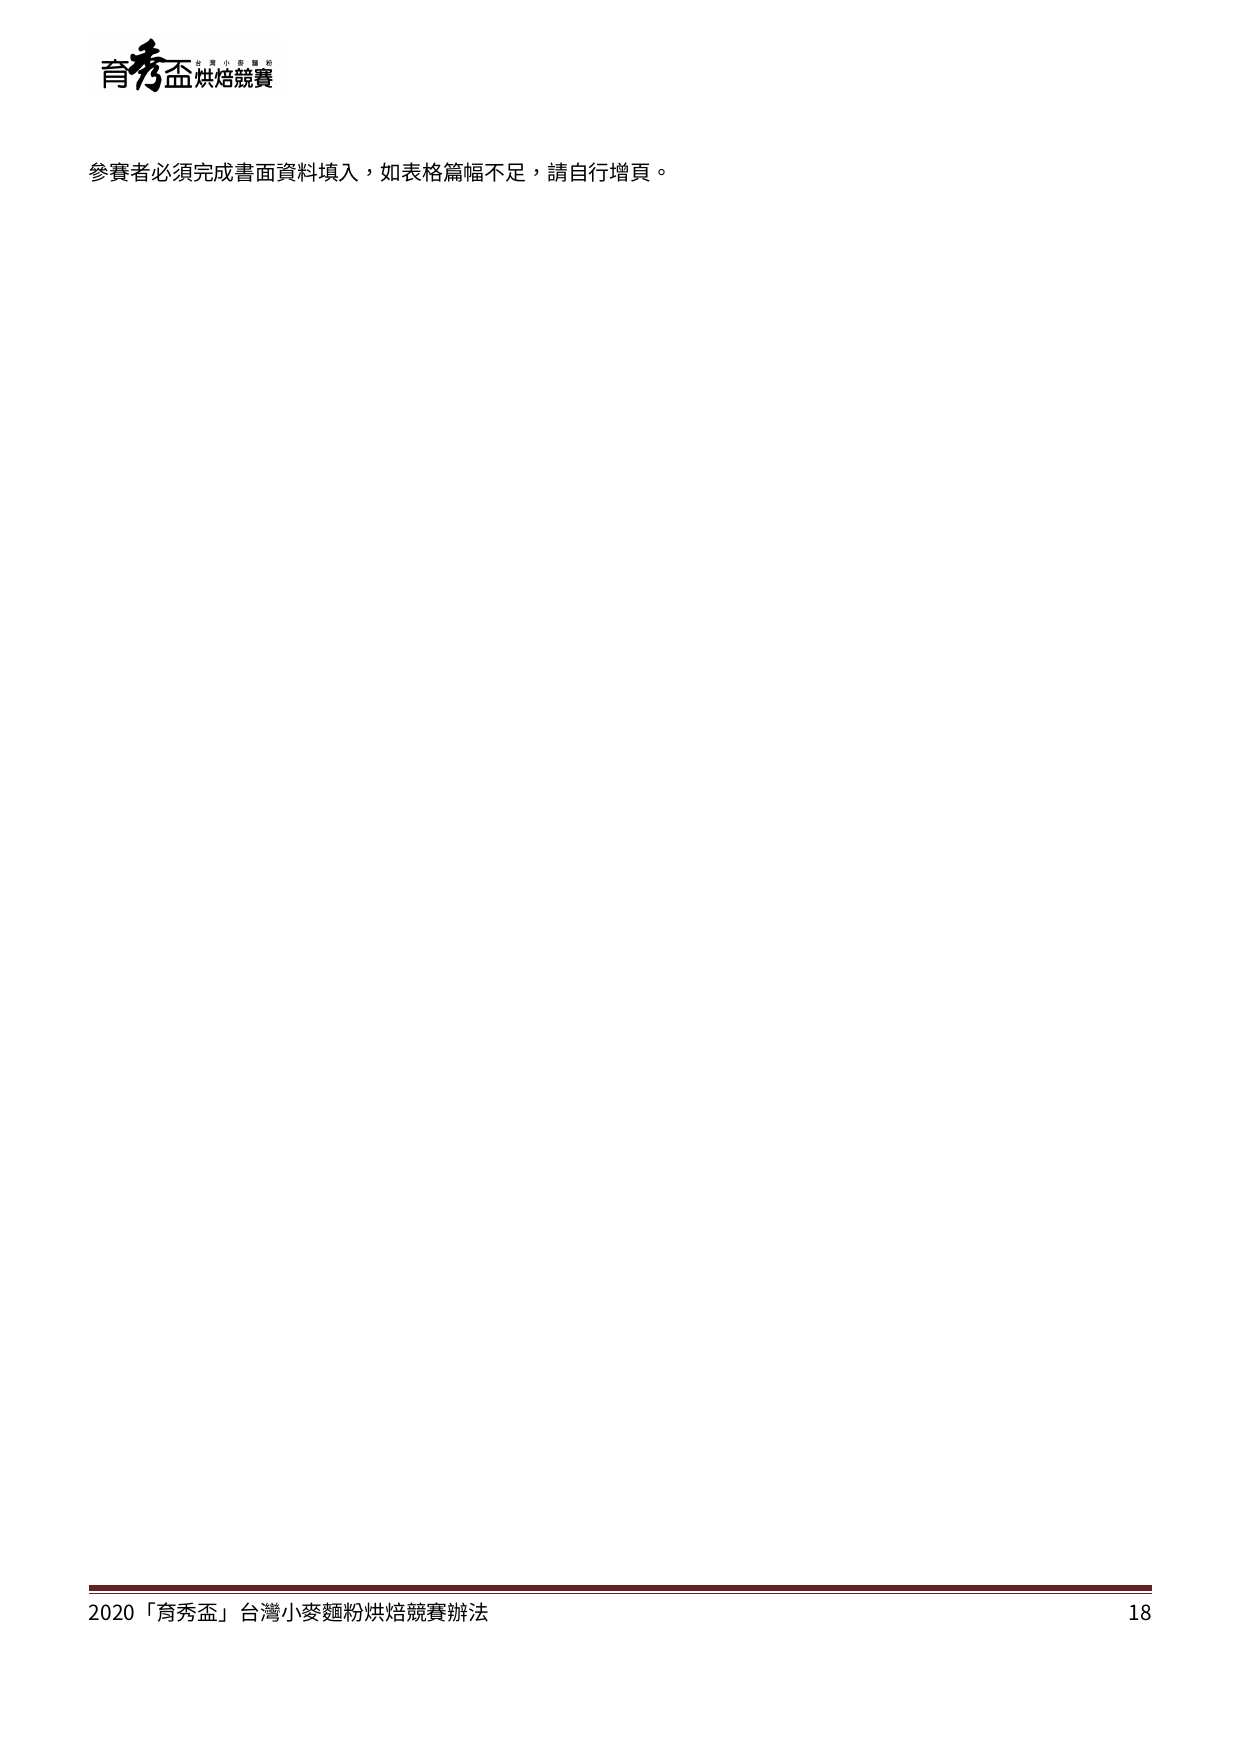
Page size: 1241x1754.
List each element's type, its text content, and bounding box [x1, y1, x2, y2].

text 參賽者必須完成書面資料填入，如表格篇幅不足，請自行增頁。 [89, 146, 1152, 184]
picture [88, 35, 286, 95]
